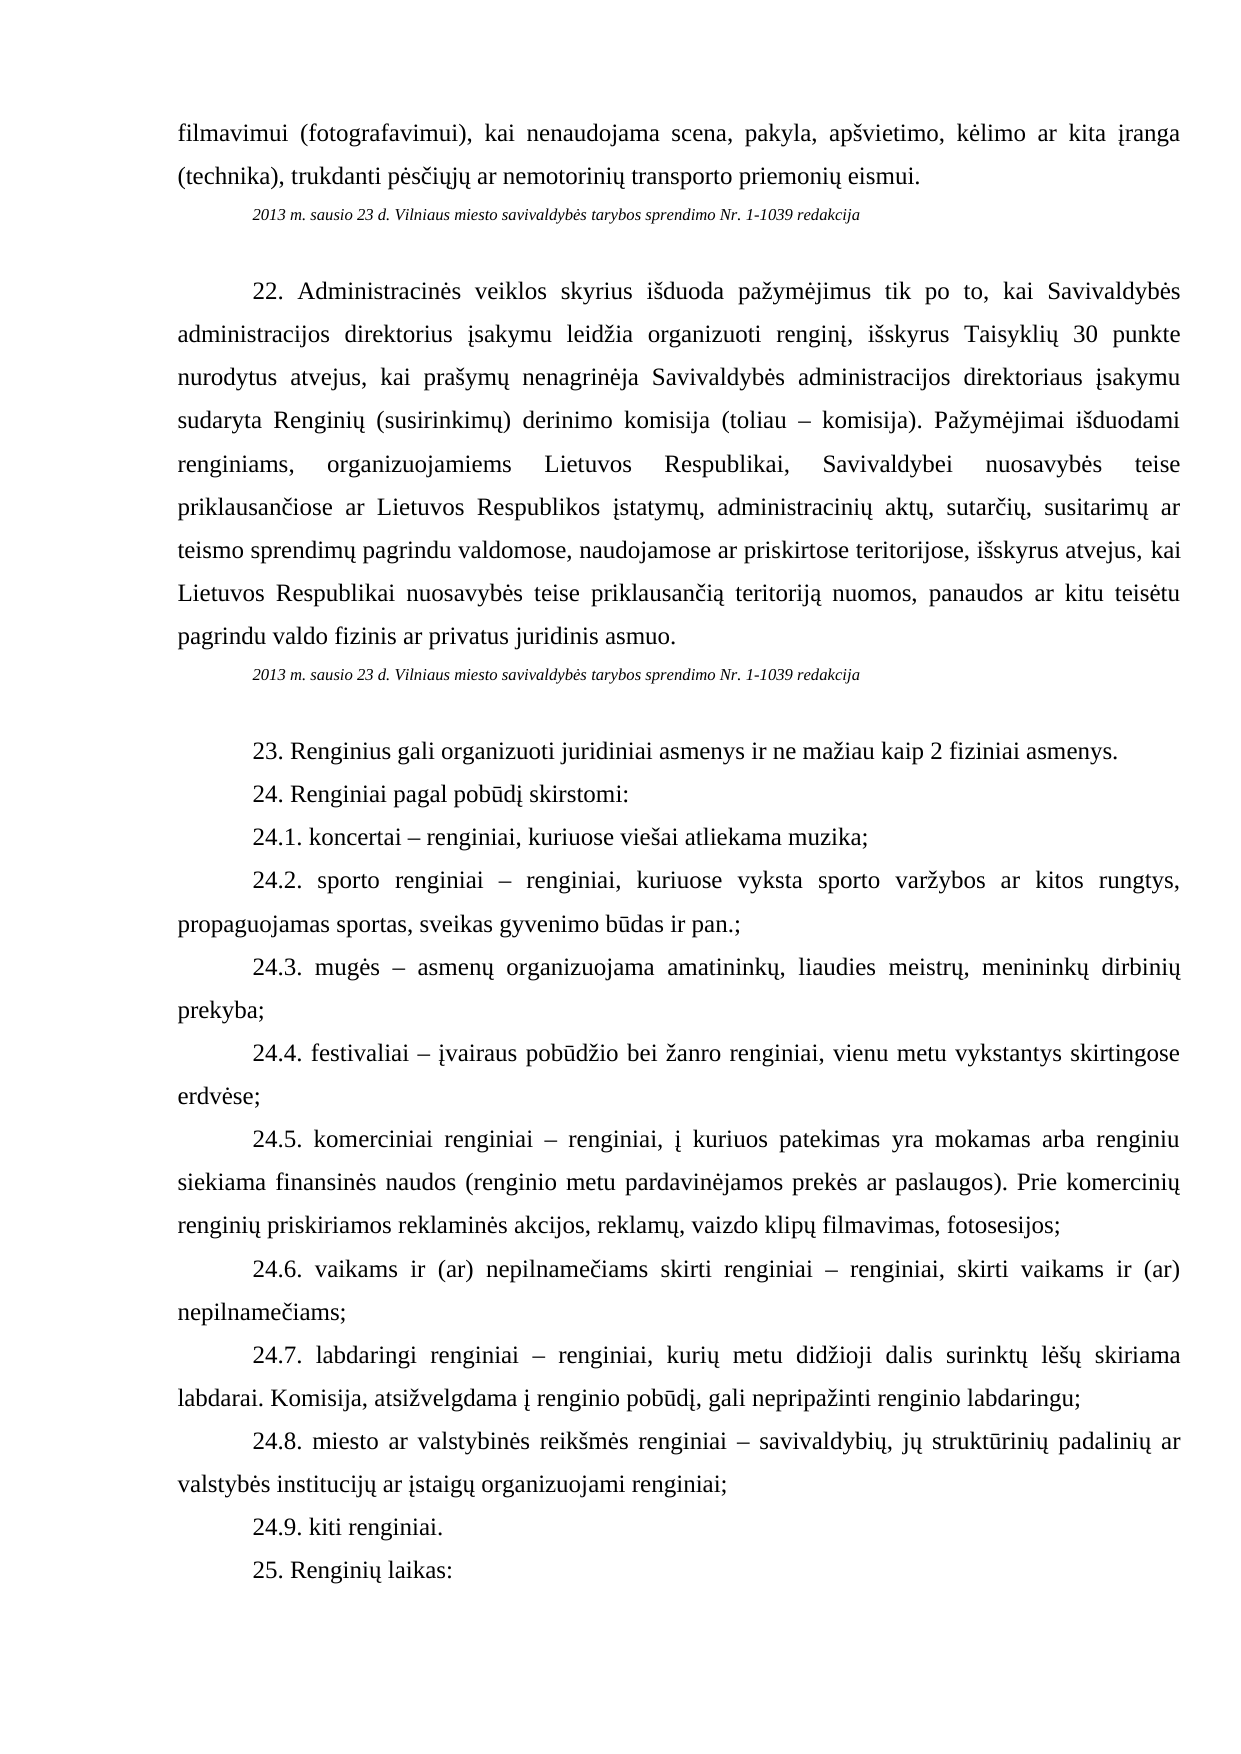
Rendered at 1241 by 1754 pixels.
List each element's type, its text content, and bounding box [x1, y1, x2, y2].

text 22. Administracinės veiklos skyrius išduoda pažymėjimus tik po to, kai Savivaldybės administracijos direktorius įsakymu leidžia organizuoti renginį, išskyrus Taisyklių 30 punkte nurodytus atvejus, kai prašymų nenagrinėja Savivaldybės administracijos direktoriaus įsakymu sudaryta Renginių (susirinkimų) derinimo komisija (toliau – komisija). Pažymėjimai išduodami renginiams, organizuojamiems Lietuvos Respublikai, Savivaldybei nuosavybės teise priklausančiose ar Lietuvos Respublikos įstatymų, administracinių aktų, sutarčių, susitarimų ar teismo sprendimų pagrindu valdomose, naudojamose ar priskirtose teritorijose, išskyrus atvejus, kai Lietuvos Respublikai nuosavybės teise priklausančią teritoriją nuomos, panaudos ar kitu teisėtu pagrindu valdo fizinis ar privatus juridinis asmuo. [177, 276, 1181, 650]
text 2013 m. sausio 23 d. Vilniaus miesto savivaldybės tarybos sprendimo Nr. 1-1039 redakcija [177, 664, 1181, 683]
text 24.3. mugės – asmenų organizuojama amatininkų, liaudies meistrų, menininkų dirbinių prekyba; [177, 952, 1181, 1024]
text 24.1. koncertai – renginiai, kuriuose viešai atliekama muzika; [177, 822, 1181, 851]
text 24.5. komerciniai renginiai – renginiai, į kuriuos patekimas yra mokamas arba renginiu siekiama finansinės naudos (renginio metu pardavinėjamos prekės ar paslaugos). Prie komercinių renginių priskiriamos reklaminės akcijos, reklamų, vaizdo klipų filmavimas, fotosesijos; [177, 1124, 1181, 1239]
text 24.7. labdaringi renginiai – renginiai, kurių metu didžioji dalis surinktų lėšų skiriama labdarai. Komisija, atsižvelgdama į renginio pobūdį, gali nepripažinti renginio labdaringu; [177, 1340, 1181, 1412]
text 2013 m. sausio 23 d. Vilniaus miesto savivaldybės tarybos sprendimo Nr. 1-1039 redakcija [177, 204, 1181, 223]
text filmavimui (fotografavimui), kai nenaudojama scena, pakyla, apšvietimo, kėlimo ar kita įranga (technika), trukdanti pėsčiųjų ar nemotorinių transporto priemonių eismui. [177, 118, 1181, 190]
text 24.4. festivaliai – įvairaus pobūdžio bei žanro renginiai, vienu metu vykstantys skirtingose erdvėse; [177, 1038, 1181, 1110]
text 24.8. miesto ar valstybinės reikšmės renginiai – savivaldybių, jų struktūrinių padalinių ar valstybės institucijų ar įstaigų organizuojami renginiai; [177, 1426, 1181, 1498]
text 24.9. kiti renginiai. [177, 1512, 1181, 1541]
text 24. Renginiai pagal pobūdį skirstomi: [177, 779, 1181, 808]
text 24.2. sporto renginiai – renginiai, kuriuose vyksta sporto varžybos ar kitos rungtys, propaguojamas sportas, sveikas gyvenimo būdas ir pan.; [177, 866, 1181, 937]
text 23. Renginius gali organizuoti juridiniai asmenys ir ne mažiau kaip 2 fiziniai asmenys. [177, 736, 1181, 765]
text 24.6. vaikams ir (ar) nepilnamečiams skirti renginiai – renginiai, skirti vaikams ir (ar) nepilnamečiams; [177, 1254, 1181, 1326]
text 25. Renginių laikas: [177, 1556, 1181, 1584]
